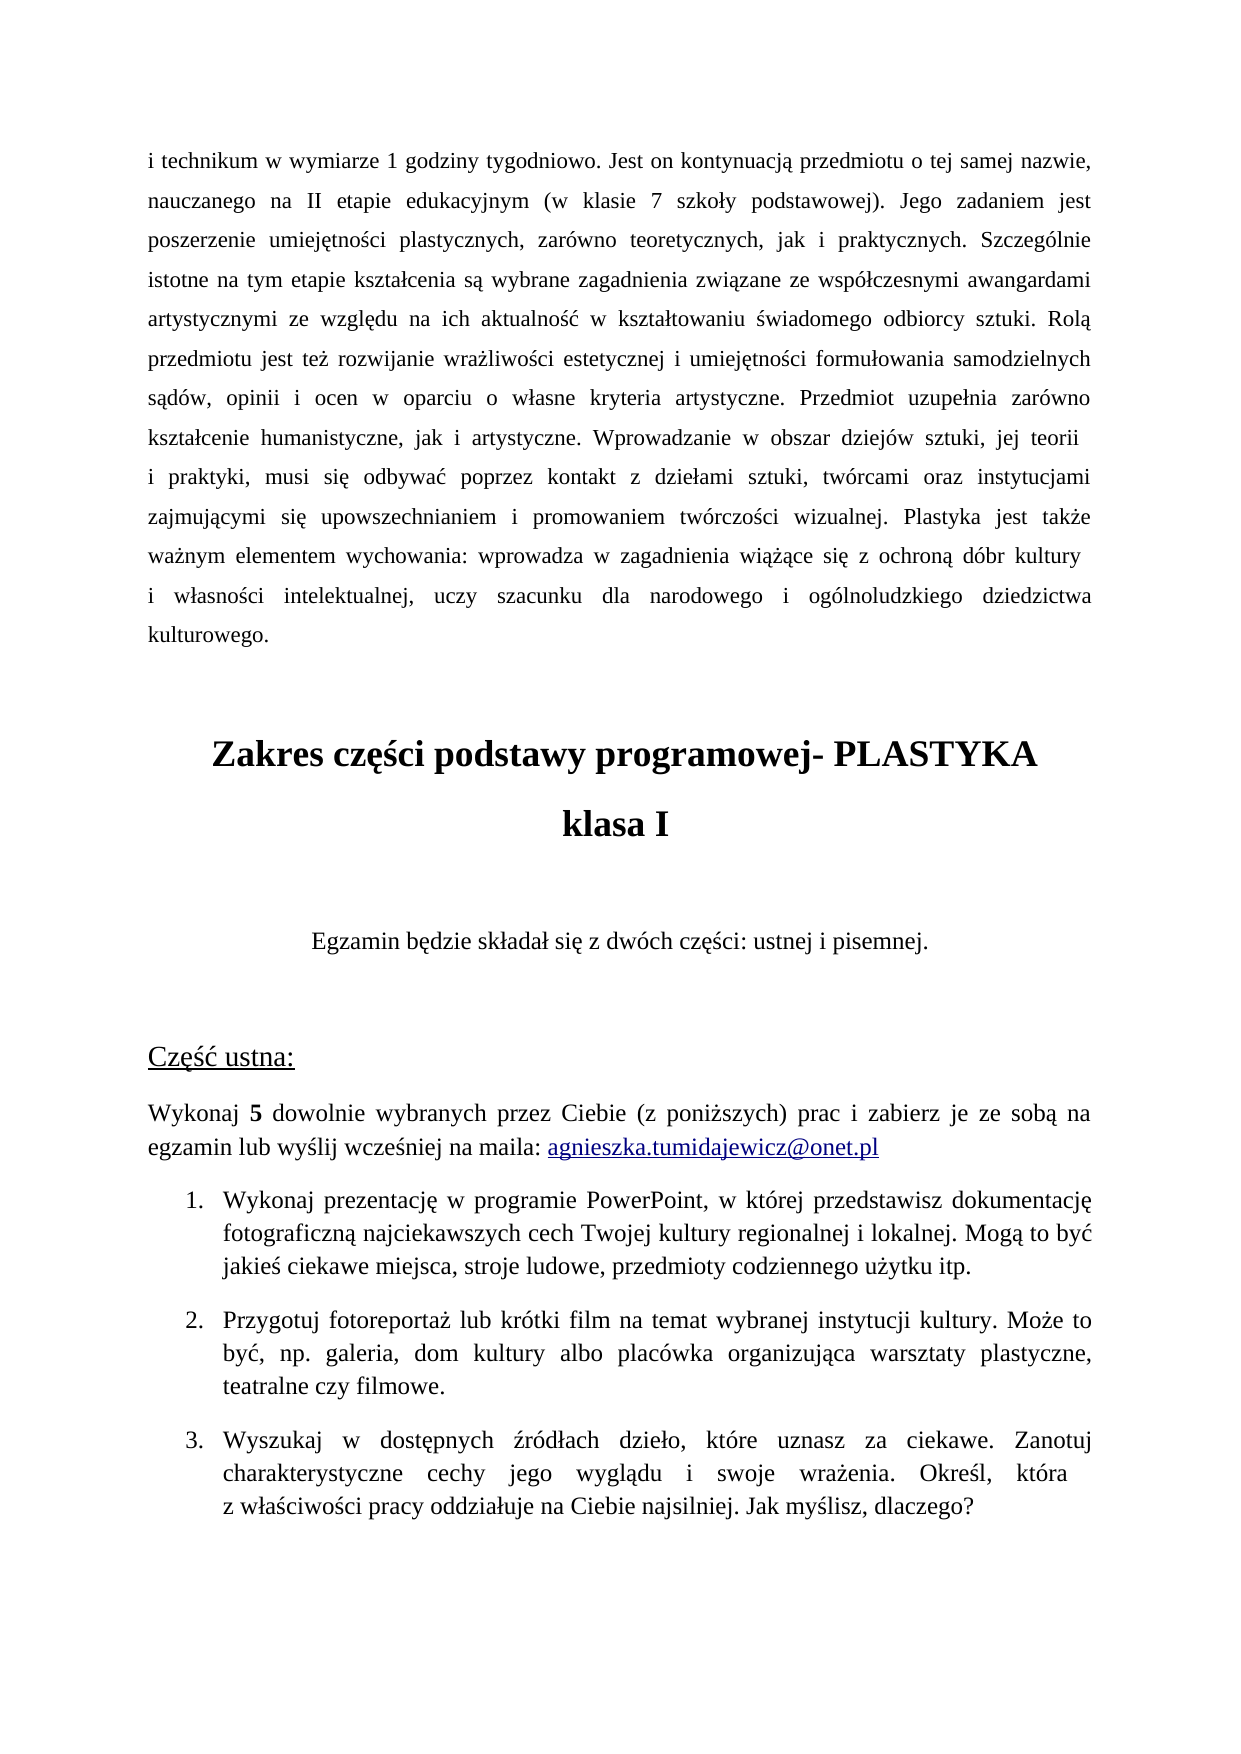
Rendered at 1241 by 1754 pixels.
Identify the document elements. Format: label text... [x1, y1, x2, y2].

text Egzamin będzie składał się z dwóch części: ustnej i pisemnej. [148, 926, 1093, 955]
text Wykonaj 5 dowolnie wybranych przez Ciebie (z poniższych) prac i zabierz je ze sobą na egzamin lub wyślij wcześniej na maila: agnieszka.tumidajewicz@onet.pl [148, 1098, 1093, 1160]
text klasa I [148, 802, 1093, 845]
list Przygotuj fotoreportaż lub krótki film na temat wybranej instytucji kultury. Może to być, np. galeria, dom kultury albo placówka organizująca warsztaty plastyczne, teatralne czy filmowe. [185, 1305, 1093, 1400]
list Wyszukaj w dostępnych źródłach dzieło, które uznasz za ciekawe. Zanotuj charakterystyczne cechy jego wyglądu i swoje wrażenia. Określ, która z właściwości pracy oddziałuje na Ciebie najsilniej. Jak myślisz, dlaczego? [185, 1425, 1093, 1520]
text Zakres części podstawy programowej- PLASTYKA [148, 731, 1093, 774]
text Część ustna: [148, 1039, 1093, 1073]
list Wykonaj prezentację w programie PowerPoint, w której przedstawisz dokumentację fotograficzną najciekawszych cech Twojej kultury regionalnej i lokalnej. Mogą to być jakieś ciekawe miejsca, stroje ludowe, przedmioty codziennego użytku itp. [185, 1185, 1093, 1280]
text i technikum w wymiarze 1 godziny tygodniowo. Jest on kontynuacją przedmiotu o tej samej nazwie, nauczanego na II etapie edukacyjnym (w klasie 7 szkoły podstawowej). Jego zadaniem jest poszerzenie umiejętności plastycznych, zarówno teoretycznych, jak i praktycznych. Szczególnie istotne na tym etapie kształcenia są wybrane zagadnienia związane ze współczesnymi awangardami artystycznymi ze względu na ich aktualność w kształtowaniu świadomego odbiorcy sztuki. Rolą przedmiotu jest też rozwijanie wrażliwości estetycznej i umiejętności formułowania samodzielnych sądów, opinii i ocen w oparciu o własne kryteria artystyczne. Przedmiot uzupełnia zarówno kształcenie humanistyczne, jak i artystyczne. Wprowadzanie w obszar dziejów sztuki, jej teorii i praktyki, musi się odbywać poprzez kontakt z dziełami sztuki, twórcami oraz instytucjami zajmującymi się upowszechnianiem i promowaniem twórczości wizualnej. Plastyka jest także ważnym elementem wychowania: wprowadza w zagadnienia wiążące się z ochroną dóbr kultury i własności intelektualnej, uczy szacunku dla narodowego i ogólnoludzkiego dziedzictwa kulturowego. [148, 148, 1093, 648]
